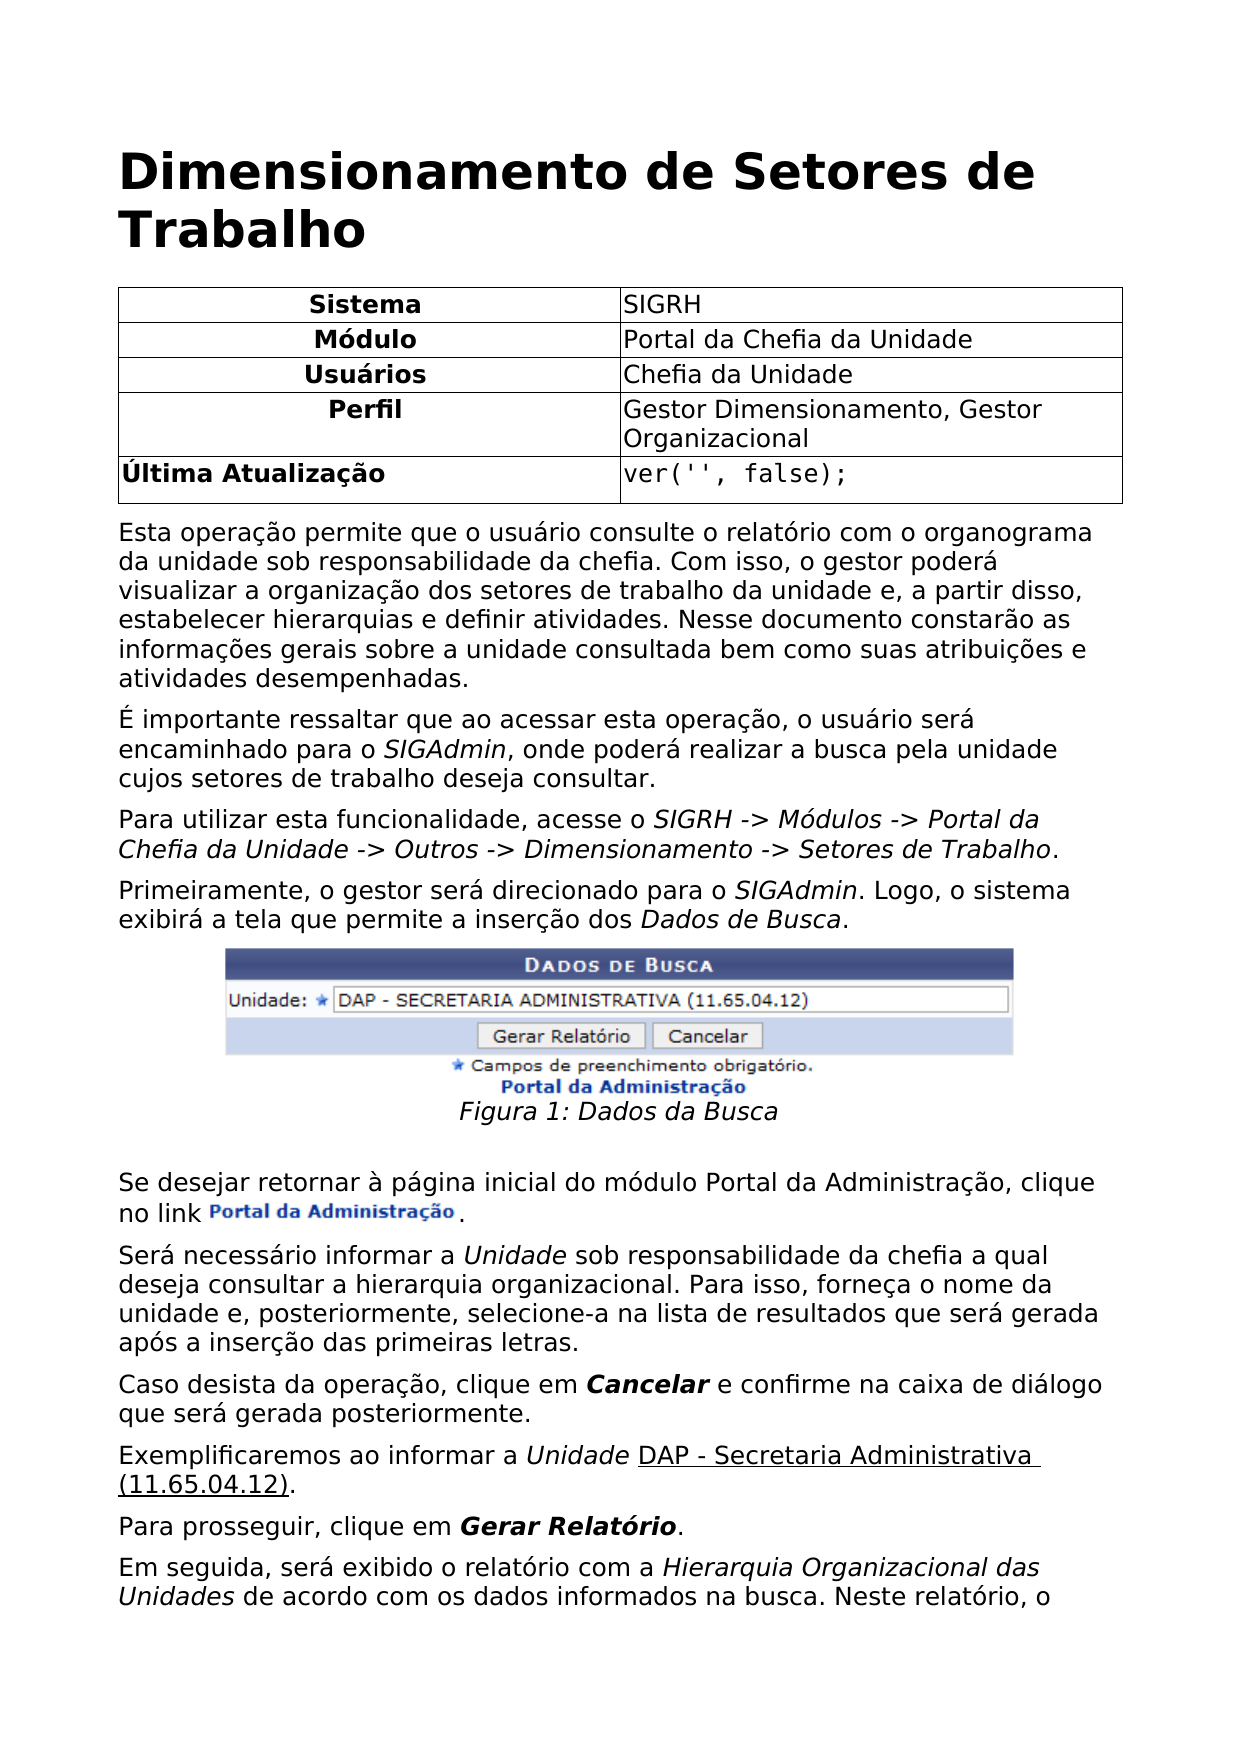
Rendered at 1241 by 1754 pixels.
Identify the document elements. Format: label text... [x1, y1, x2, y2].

text Esta operação permite que o usuário consulte o relatório com o organograma da unidade sob responsabilidade da chefia. Com isso, o gestor poderá visualizar a organização dos setores de trabalho da unidade e, a partir disso, estabelecer hierarquias e definir atividades. Nesse documento constarão as informações gerais sobre a unidade consultada bem como suas atribuições e atividades desempenhadas. [118, 518, 1122, 693]
text Se desejar retornar à página inicial do módulo Portal da Administração, clique no link . [118, 1168, 1122, 1228]
picture [224, 947, 1017, 1098]
table_cell Usuários [119, 358, 620, 392]
text Exemplificaremos ao informar a Unidade DAP - Secretaria Administrativa (11.65.04.12). [118, 1441, 1122, 1499]
text Para prosseguir, clique em Gerar Relatório. [118, 1512, 1122, 1541]
text Será necessário informar a Unidade sob responsabilidade da chefia a qual deseja consultar a hierarquia organizacional. Para isso, forneça o nome da unidade e, posteriormente, selecione-a na lista de resultados que será gerada após a inserção das primeiras letras. [118, 1241, 1122, 1357]
table_cell Gestor Dimensionamento, Gestor Organizacional [621, 393, 1122, 456]
table_cell Chefia da Unidade [621, 358, 1122, 392]
table_cell Perfil [119, 393, 620, 456]
table_header SIGRH [621, 288, 1122, 322]
text Primeiramente, o gestor será direcionado para o SIGAdmin. Logo, o sistema exibirá a tela que permite a inserção dos Dados de Busca. [118, 877, 1122, 935]
text Para utilizar esta funcionalidade, acesse o SIGRH -> Módulos -> Portal da Chefia da Unidade -> Outros -> Dimensionamento -> Setores de Trabalho. [118, 806, 1122, 864]
table_cell Portal da Chefia da Unidade [621, 323, 1122, 357]
subtitle Dimensionamento de Setores de Trabalho [118, 143, 1122, 259]
table_header Sistema [119, 288, 620, 322]
picture [209, 1197, 458, 1223]
text Caso desista da operação, clique em Cancelar e confirme na caixa de diálogo que será gerada posteriormente. [118, 1370, 1122, 1428]
table_cell ver('', false); [621, 457, 1122, 503]
table_cell Última Atualização [119, 457, 620, 503]
text Figura 1: Dados da Busca [224, 1098, 1016, 1127]
text É importante ressaltar que ao acessar esta operação, o usuário será encaminhado para o SIGAdmin, onde poderá realizar a busca pela unidade cujos setores de trabalho deseja consultar. [118, 706, 1122, 793]
text Em seguida, será exibido o relatório com a Hierarquia Organizacional das Unidades de acordo com os dados informados na busca. Neste relatório, o [118, 1553, 1122, 1612]
table_cell Módulo [119, 323, 620, 357]
